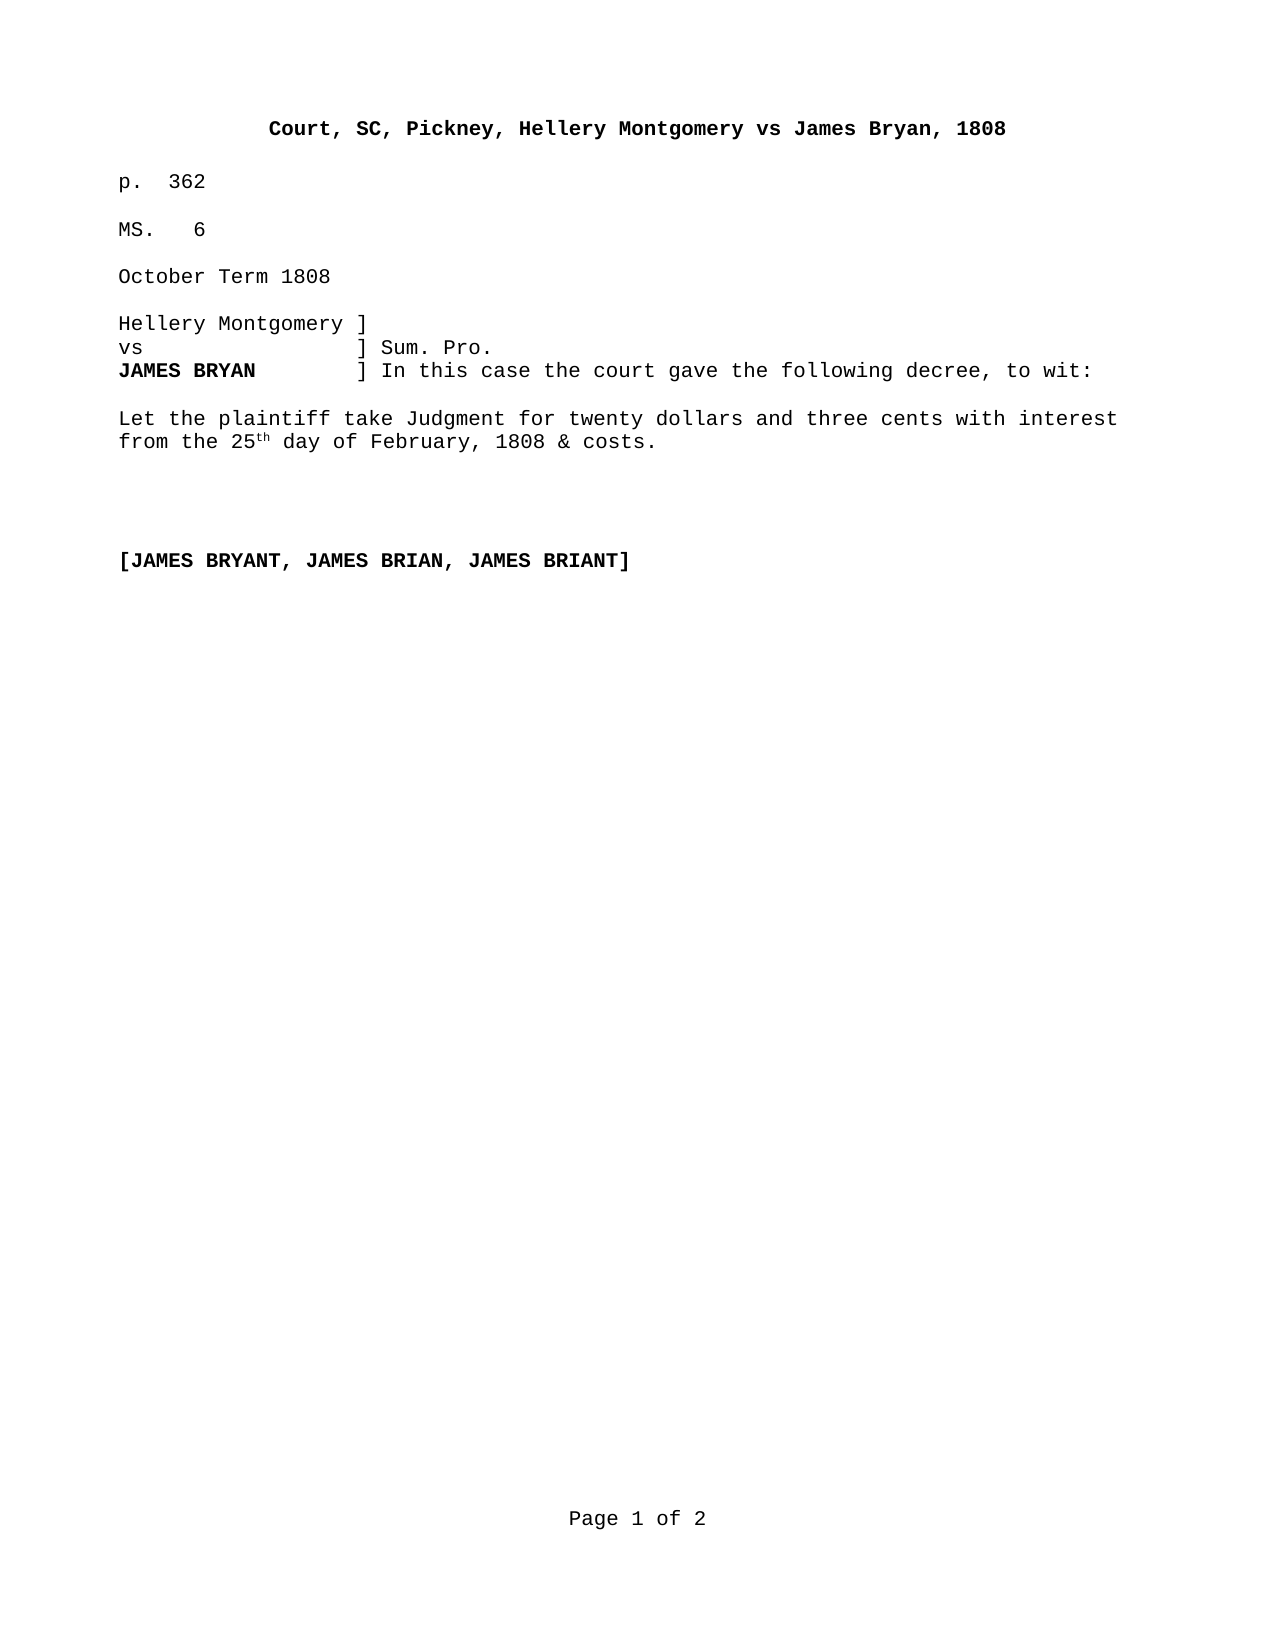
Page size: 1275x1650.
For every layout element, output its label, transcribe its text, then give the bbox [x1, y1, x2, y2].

text [JAMES BRYANT, JAMES BRIAN, JAMES BRIANT] [118, 549, 1157, 573]
text Hellery Montgomery ] [118, 313, 1157, 337]
text Let the plaintiff take Judgment for twenty dollars and three cents with interest from the 25th day of February, 1808 & costs. [118, 408, 1157, 455]
text October Term 1808 [118, 266, 1157, 289]
text James Bryan ] In this case the court gave the following decree, to wit: [118, 360, 1157, 384]
text vs ] Sum. Pro. [118, 337, 1157, 360]
text MS. 6 [118, 218, 1157, 242]
text p. 362 [118, 171, 1157, 195]
